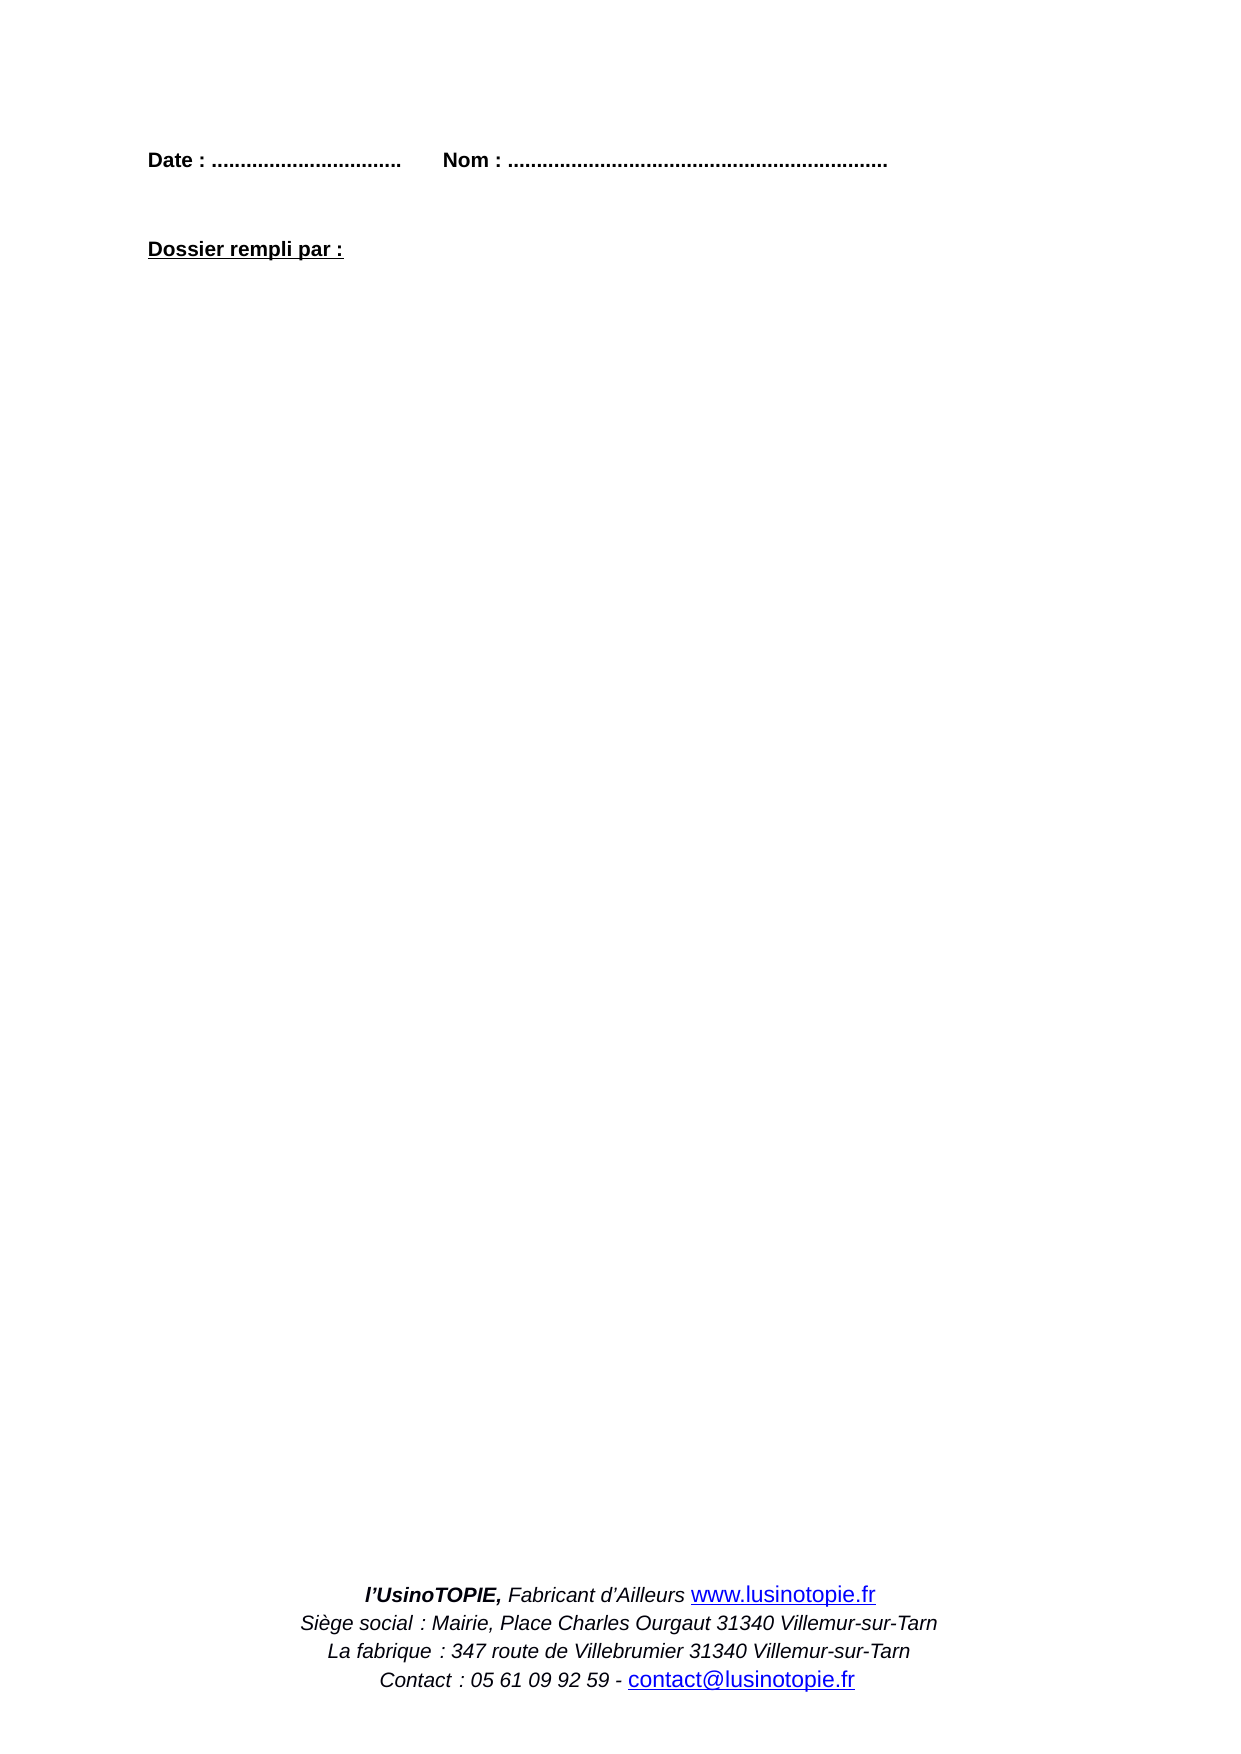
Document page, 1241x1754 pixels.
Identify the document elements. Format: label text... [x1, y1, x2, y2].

text Date : ................................. Nom : .................................................................. [148, 148, 1093, 204]
text Dossier rempli par : [148, 237, 1093, 261]
